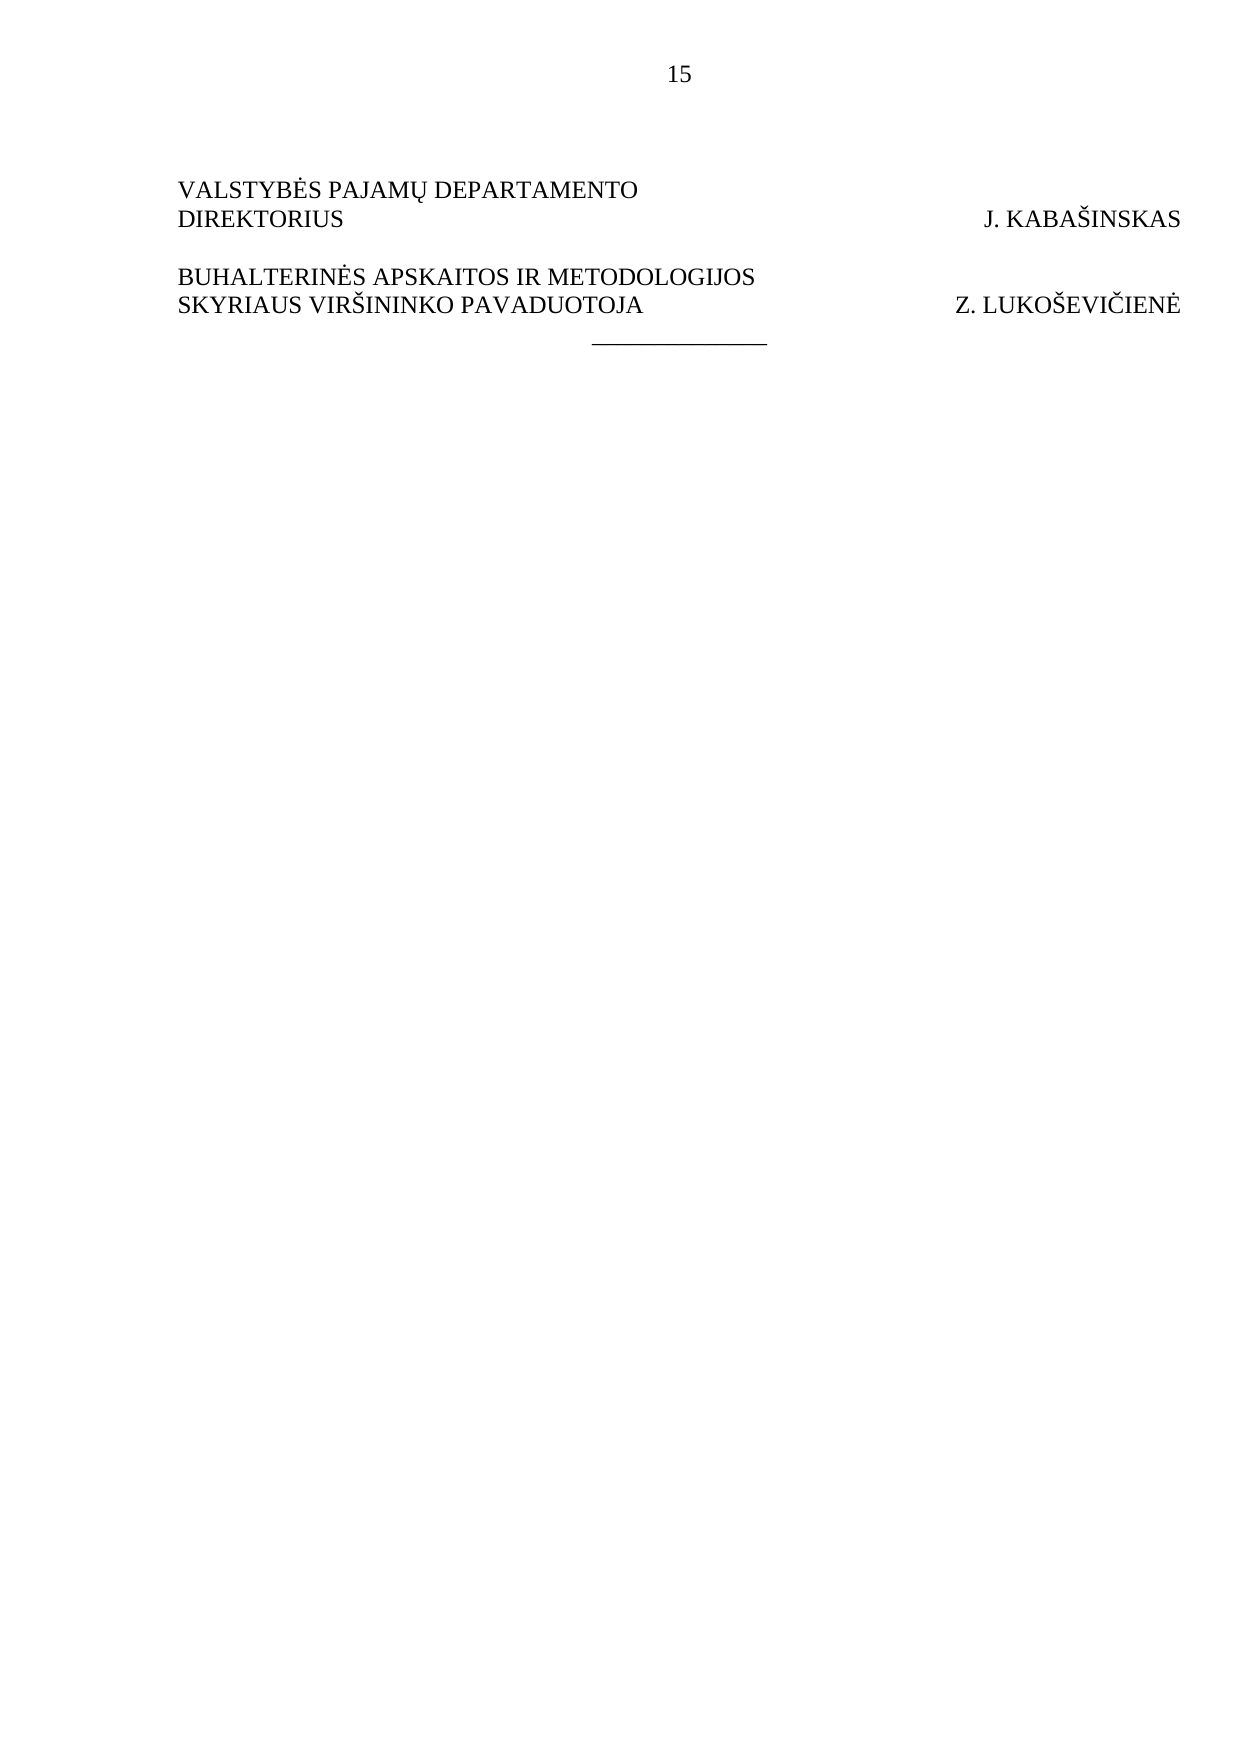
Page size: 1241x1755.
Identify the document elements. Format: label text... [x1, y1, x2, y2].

text DIREKTORIUS J. KABAŠINSKAS [177, 204, 1181, 233]
text SKYRIAUS VIRŠININKO PAVADUOTOJA Z. LUKOŠEVIČIENĖ [177, 291, 1181, 319]
text BUHALTERINĖS APSKAITOS IR METODOLOGIJOS [177, 262, 1181, 291]
text ______________ [177, 319, 1181, 348]
text VALSTYBĖS PAJAMŲ DEPARTAMENTO [177, 176, 1181, 204]
